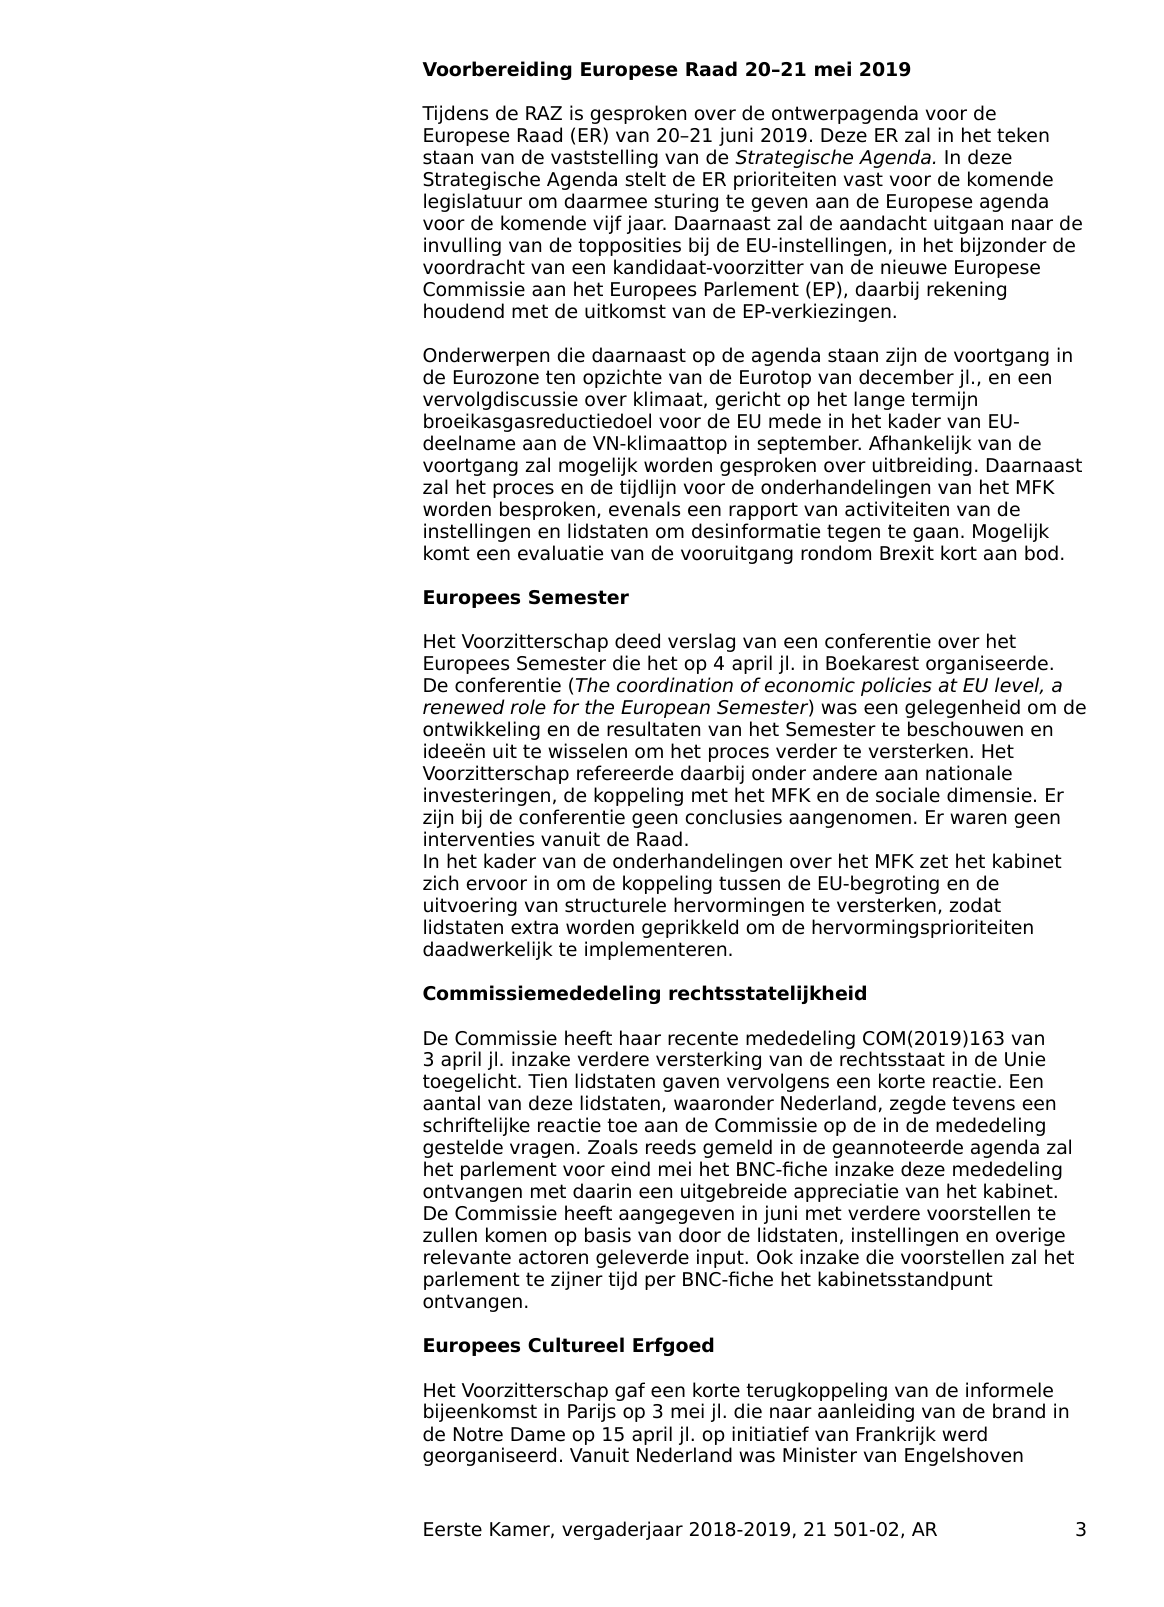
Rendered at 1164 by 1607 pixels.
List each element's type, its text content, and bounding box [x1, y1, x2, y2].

text De Commissie heeft haar recente mededeling COM(2019)163 van 3 april jl. inzake verdere versterking van de rechtsstaat in de Unie toegelicht. Tien lidstaten gaven vervolgens een korte reactie. Een aantal van deze lidstaten, waaronder Nederland, zegde tevens een schriftelijke reactie toe aan de Commissie op de in de mededeling gestelde vragen. Zoals reeds gemeld in de geannoteerde agenda zal het parlement voor eind mei het BNC-fiche inzake deze mededeling ontvangen met daarin een uitgebreide appreciatie van het kabinet. De Commissie heeft aangegeven in juni met verdere voorstellen te zullen komen op basis van door de lidstaten, instellingen en overige relevante actoren geleverde input. Ook inzake die voorstellen zal het parlement te zijner tijd per BNC-fiche het kabinetsstandpunt ontvangen. [422, 1027, 1087, 1313]
text Het Voorzitterschap deed verslag van een conferentie over het Europees Semester die het op 4 april jl. in Boekarest organiseerde. De conferentie (The coordination of economic policies at EU level, a renewed role for the European Semester) was een gelegenheid om de ontwikkeling en de resultaten van het Semester te beschouwen en ideeën uit te wisselen om het proces verder te versterken. Het Voorzitterschap refereerde daarbij onder andere aan nationale investeringen, de koppeling met het MFK en de sociale dimensie. Er zijn bij de conferentie geen conclusies aangenomen. Er waren geen interventies vanuit de Raad. [422, 631, 1087, 851]
text Tijdens de RAZ is gesproken over de ontwerpagenda voor de Europese Raad (ER) van 20–21 juni 2019. Deze ER zal in het teken staan van de vaststelling van de Strategische Agenda. In deze Strategische Agenda stelt de ER prioriteiten vast voor de komende legislatuur om daarmee sturing te geven aan de Europese agenda voor de komende vijf jaar. Daarnaast zal de aandacht uitgaan naar de invulling van de topposities bij de EU-instellingen, in het bijzonder de voordracht van een kandidaat-voorzitter van de nieuwe Europese Commissie aan het Europees Parlement (EP), daarbij rekening houdend met de uitkomst van de EP-verkiezingen. [422, 103, 1087, 323]
subtitle Voorbereiding Europese Raad 20–21 mei 2019 [422, 59, 1087, 81]
subtitle Europees Cultureel Erfgoed [422, 1335, 1087, 1357]
text Onderwerpen die daarnaast op de agenda staan zijn de voortgang in de Eurozone ten opzichte van de Eurotop van december jl., en een vervolgdiscussie over klimaat, gericht op het lange termijn broeikasgasreductiedoel voor de EU mede in het kader van EU-deelname aan de VN-klimaattop in september. Afhankelijk van de voortgang zal mogelijk worden gesproken over uitbreiding. Daarnaast zal het proces en de tijdlijn voor de onderhandelingen van het MFK worden besproken, evenals een rapport van activiteiten van de instellingen en lidstaten om desinformatie tegen te gaan. Mogelijk komt een evaluatie van de vooruitgang rondom Brexit kort aan bod. [422, 345, 1087, 565]
subtitle Commissiemededeling rechtsstatelijkheid [422, 983, 1087, 1005]
text In het kader van de onderhandelingen over het MFK zet het kabinet zich ervoor in om de koppeling tussen de EU-begroting en de uitvoering van structurele hervormingen te versterken, zodat lidstaten extra worden geprikkeld om de hervormingsprioriteiten daadwerkelijk te implementeren. [422, 851, 1087, 961]
text Het Voorzitterschap gaf een korte terugkoppeling van de informele bijeenkomst in Parijs op 3 mei jl. die naar aanleiding van de brand in de Notre Dame op 15 april jl. op initiatief van Frankrijk werd georganiseerd. Vanuit Nederland was Minister van Engelshoven [422, 1379, 1087, 1467]
subtitle Europees Semester [422, 587, 1087, 609]
